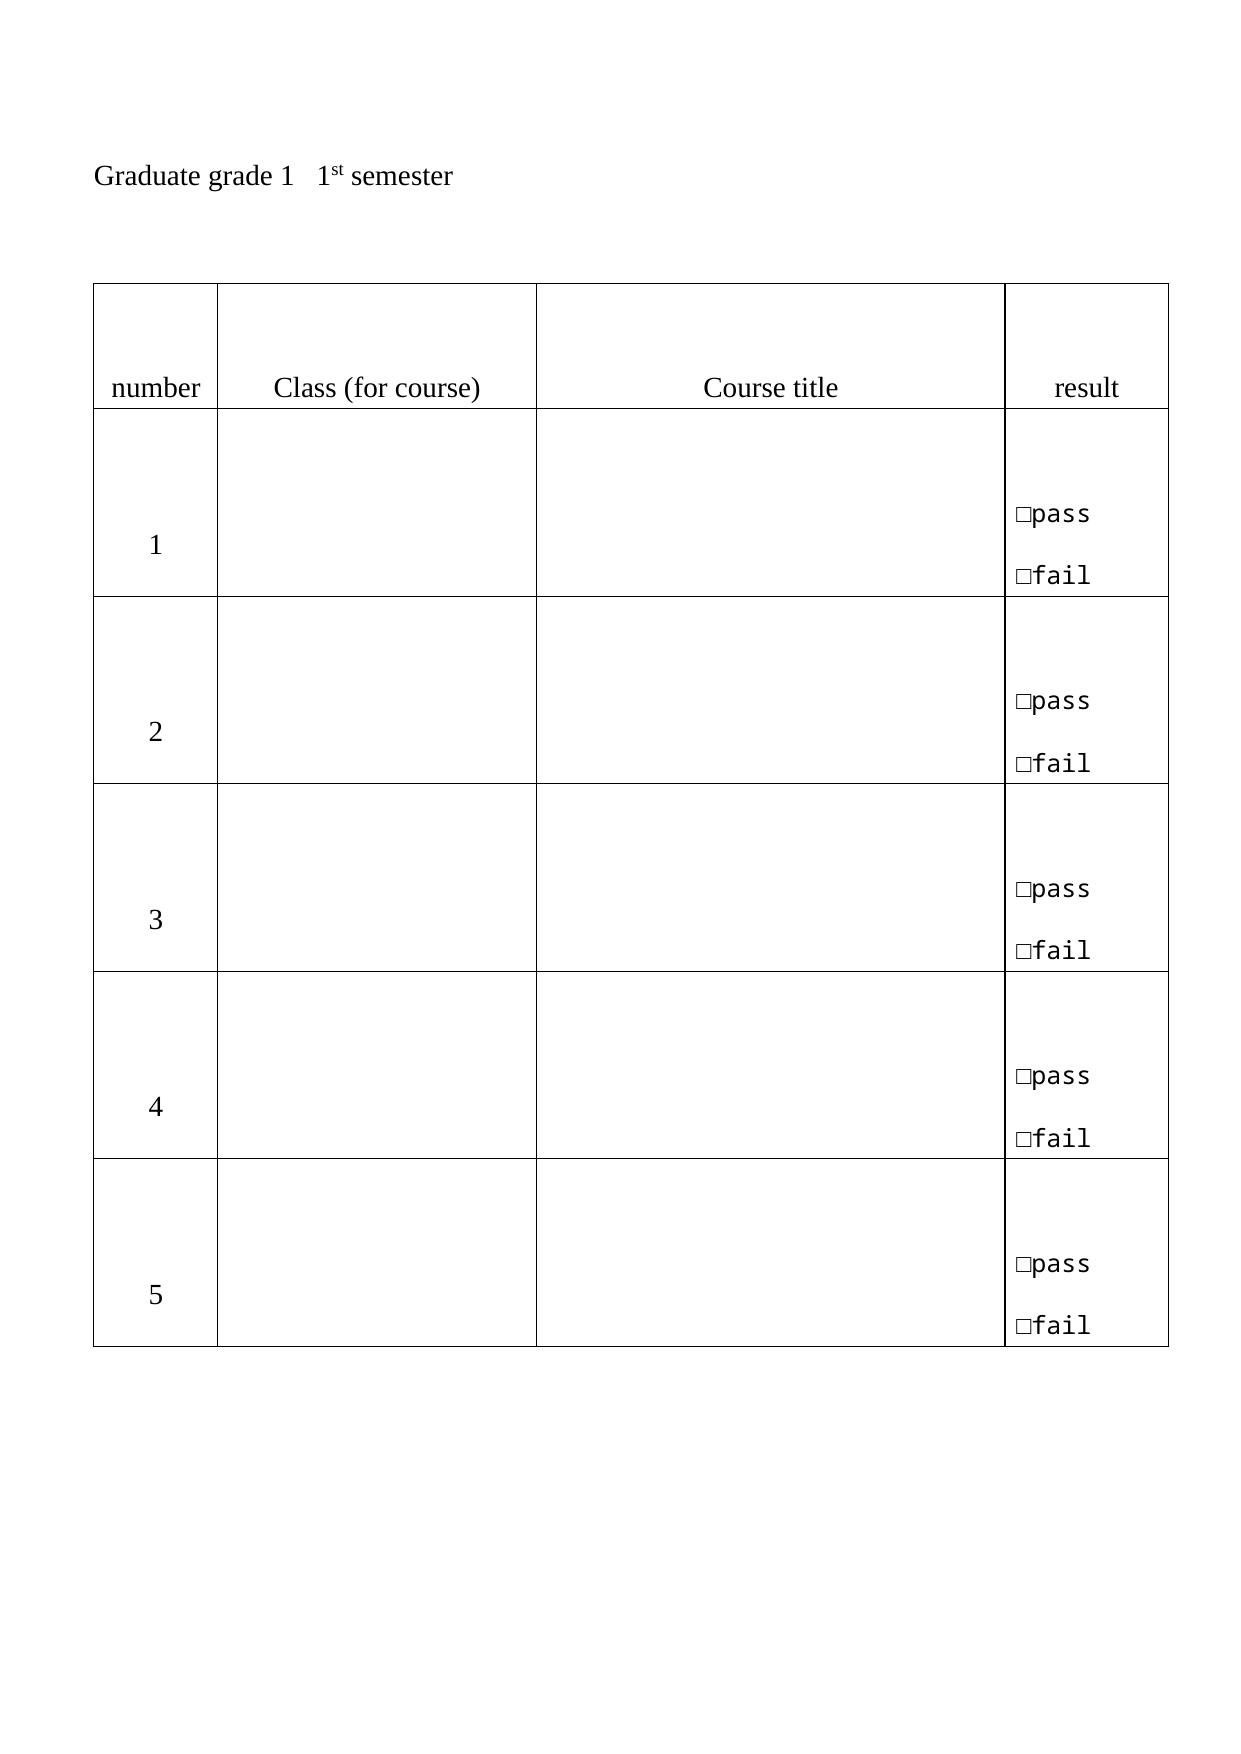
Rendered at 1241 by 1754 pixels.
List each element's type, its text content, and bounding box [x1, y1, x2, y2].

table_cell [218, 784, 536, 971]
table_cell 3 [94, 784, 217, 971]
table_cell [537, 972, 1004, 1158]
table_cell 2 [94, 597, 217, 783]
table_cell [218, 597, 536, 783]
table_cell [537, 784, 1004, 971]
table_header result [1006, 284, 1168, 408]
table_cell □pass □fail [1006, 409, 1168, 596]
table_cell [537, 409, 1004, 596]
table_cell 4 [94, 972, 217, 1158]
table_cell □pass □fail [1006, 597, 1168, 783]
table_cell 1 [94, 409, 217, 596]
table_cell [218, 1159, 536, 1346]
table_cell [537, 597, 1004, 783]
table_header Course title [537, 284, 1004, 408]
table_cell [218, 972, 536, 1158]
table_cell [537, 1159, 1004, 1346]
table_cell 5 [94, 1159, 217, 1346]
table_cell □pass □fail [1006, 784, 1168, 971]
table_cell □pass □fail [1006, 1159, 1168, 1346]
text Graduate grade 1 1st semester [94, 158, 1162, 192]
table_cell [218, 409, 536, 596]
table_header number [94, 284, 217, 408]
table_header Class (for course) [218, 284, 536, 408]
table_cell □pass □fail [1006, 972, 1168, 1158]
